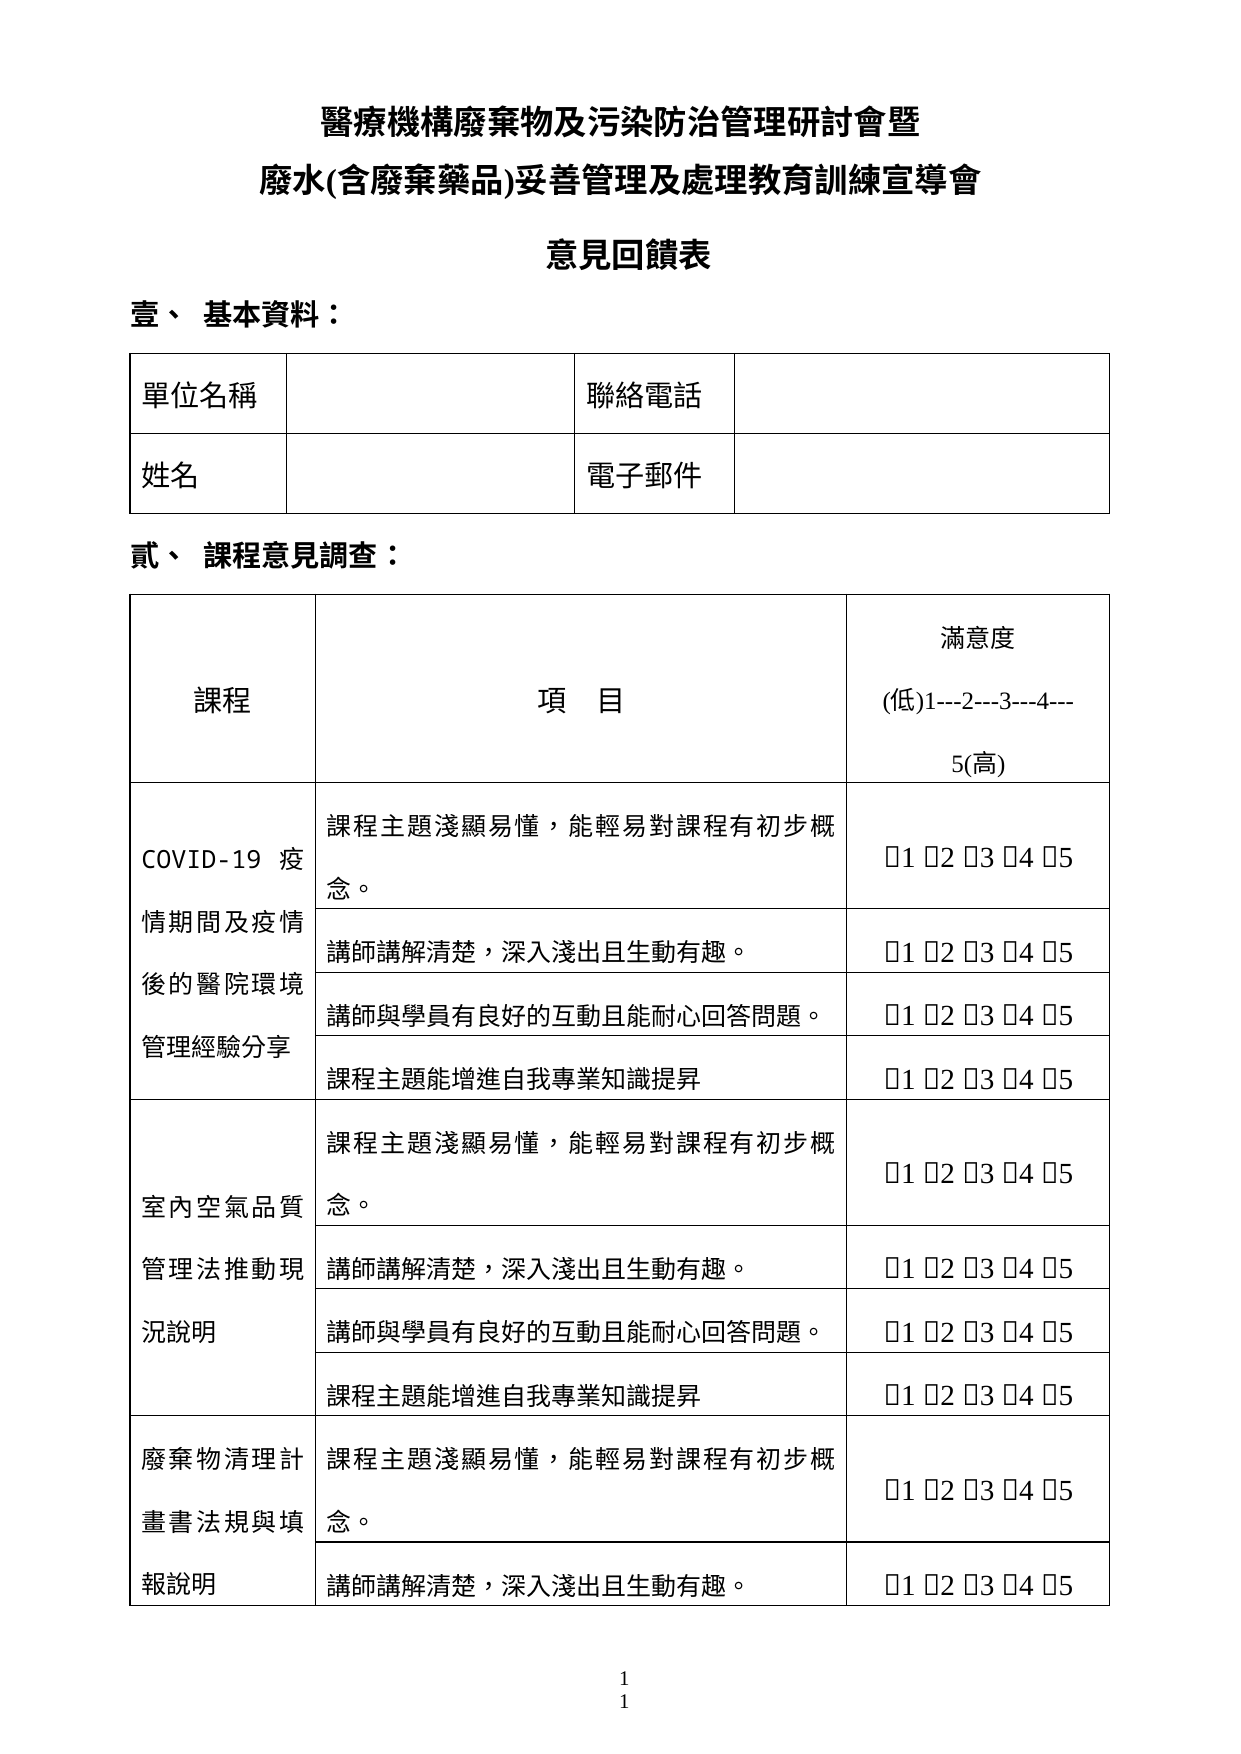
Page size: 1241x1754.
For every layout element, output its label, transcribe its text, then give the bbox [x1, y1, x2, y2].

table_cell 1 2 3 4 5 [847, 909, 1109, 972]
table_header 課程 [131, 595, 315, 782]
table_cell 1 2 3 4 5 [847, 1100, 1109, 1225]
table_cell 講師與學員有良好的互動且能耐心回答問題。 [316, 973, 846, 1035]
table_cell 課程主題淺顯易懂，能輕易對課程有初步概念。 [316, 1100, 846, 1225]
table_cell 1 2 3 4 5 [847, 783, 1109, 908]
list 課程意見調查： [130, 533, 1110, 575]
table_cell 課程主題淺顯易懂，能輕易對課程有初步概念。 [316, 783, 846, 908]
table_cell [735, 434, 1109, 513]
table_header 項 目 [316, 595, 846, 782]
table_cell 1 2 3 4 5 [847, 1543, 1109, 1605]
list 基本資料： [130, 292, 1110, 334]
table_cell [287, 434, 574, 513]
table_cell 講師與學員有良好的互動且能耐心回答問題。 [316, 1289, 846, 1352]
text 醫療機構廢棄物及污染防治管理研討會暨 廢水(含廢棄藥品)妥善管理及處理教育訓練宣導會 [130, 96, 1110, 202]
table_cell COVID-19疫情期間及疫情後的醫院環境管理經驗分享 [131, 783, 315, 1099]
table_header 聯絡電話 [575, 354, 734, 433]
text 意見回饋表 [111, 211, 1145, 274]
table_cell 電子郵件 [575, 434, 734, 513]
table_cell 講師講解清楚，深入淺出且生動有趣。 [316, 1543, 846, 1605]
table_header [287, 354, 574, 433]
table_cell 室內空氣品質管理法推動現況說明 [131, 1100, 315, 1415]
table_cell 課程主題能增進自我專業知識提昇 [316, 1353, 846, 1415]
table_cell 廢棄物清理計畫書法規與填報說明 [131, 1416, 315, 1605]
table_header [735, 354, 1109, 433]
table_cell 1 2 3 4 5 [847, 1416, 1109, 1541]
table_cell 1 2 3 4 5 [847, 1226, 1109, 1288]
table_cell 講師講解清楚，深入淺出且生動有趣。 [316, 909, 846, 972]
table_cell 姓名 [131, 434, 286, 513]
table_cell 1 2 3 4 5 [847, 1036, 1109, 1099]
table_header 滿意度 (低)1---2---3---4---5(高) [847, 595, 1109, 782]
table_cell 1 2 3 4 5 [847, 973, 1109, 1035]
table_cell 課程主題能增進自我專業知識提昇 [316, 1036, 846, 1099]
table_cell 1 2 3 4 5 [847, 1353, 1109, 1415]
table_cell 1 2 3 4 5 [847, 1289, 1109, 1352]
table_cell 課程主題淺顯易懂，能輕易對課程有初步概念。 [316, 1416, 846, 1541]
table_header 單位名稱 [131, 354, 286, 433]
table_cell 講師講解清楚，深入淺出且生動有趣。 [316, 1226, 846, 1288]
